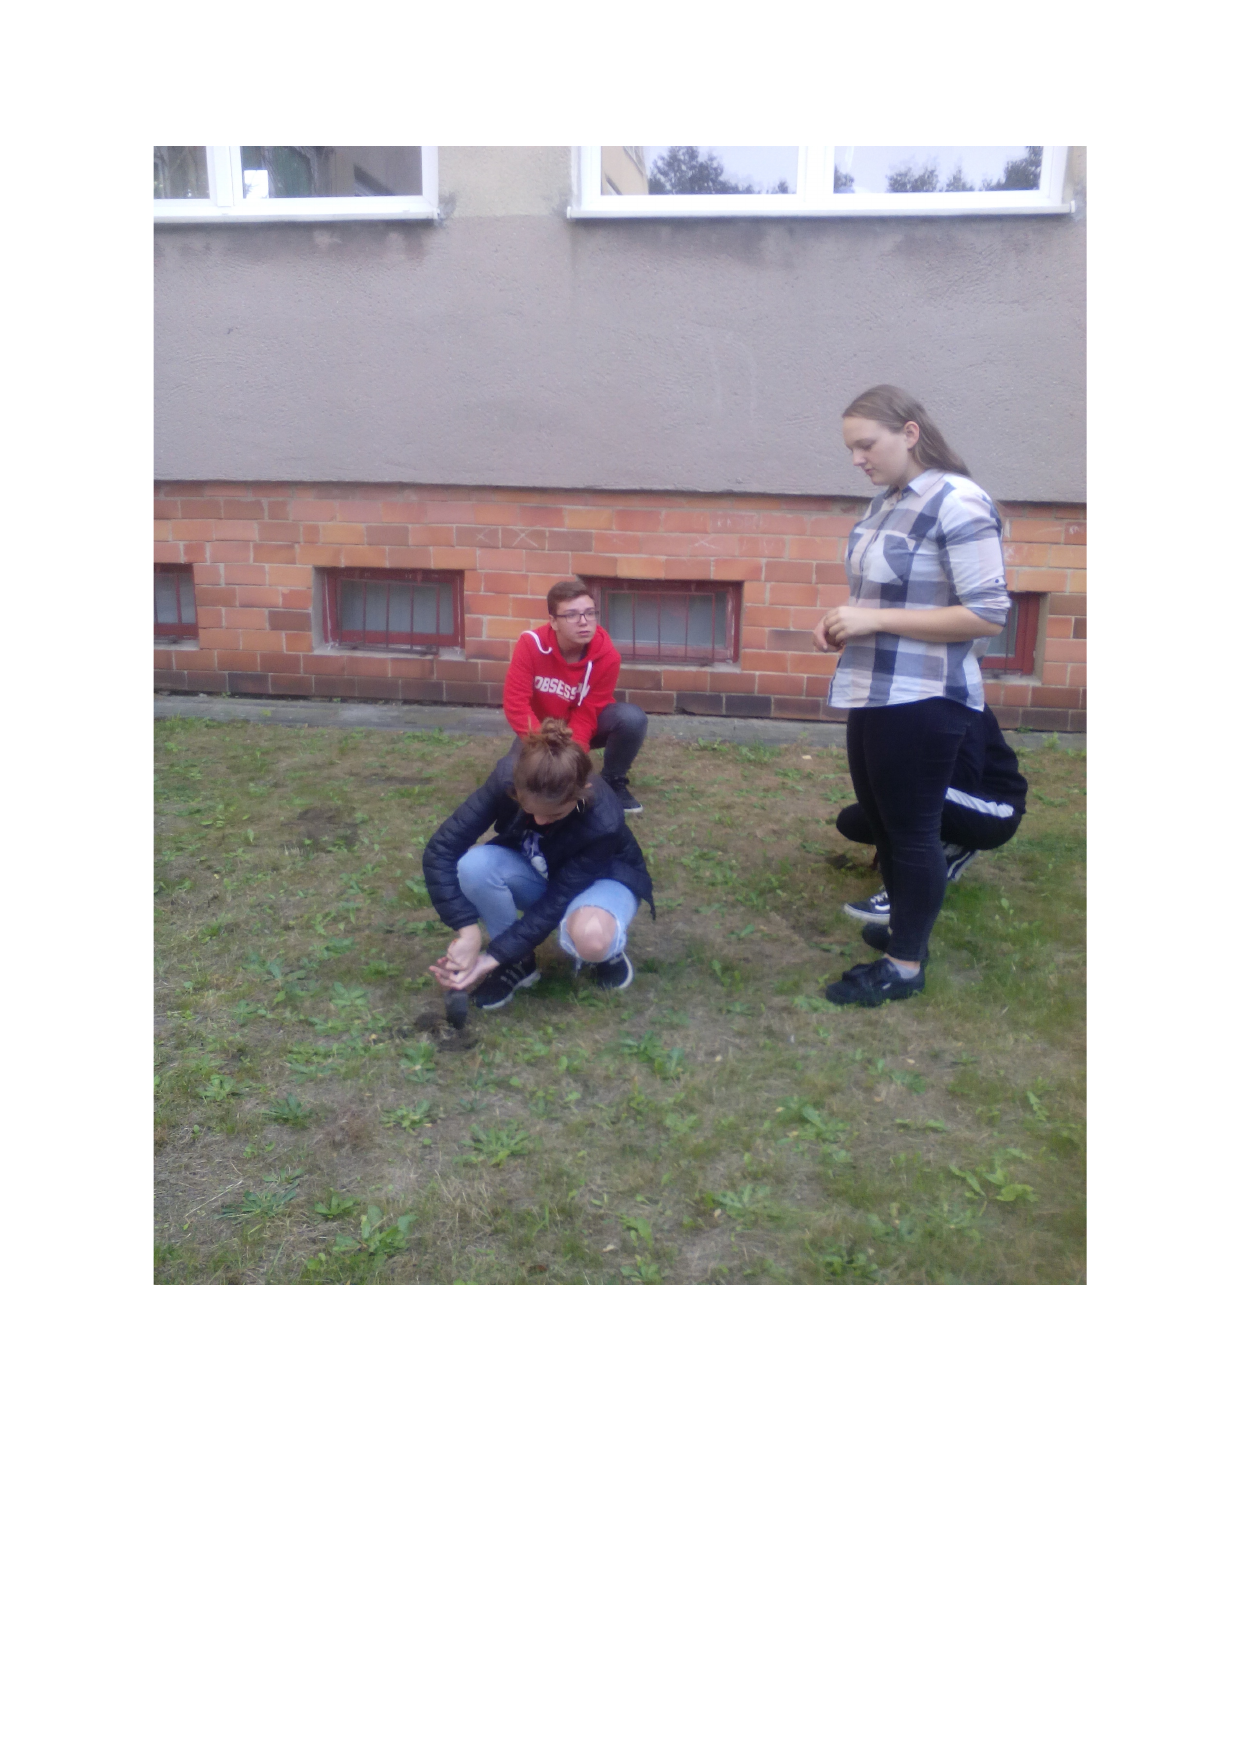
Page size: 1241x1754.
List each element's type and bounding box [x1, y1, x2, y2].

picture [153, 146, 1087, 1285]
